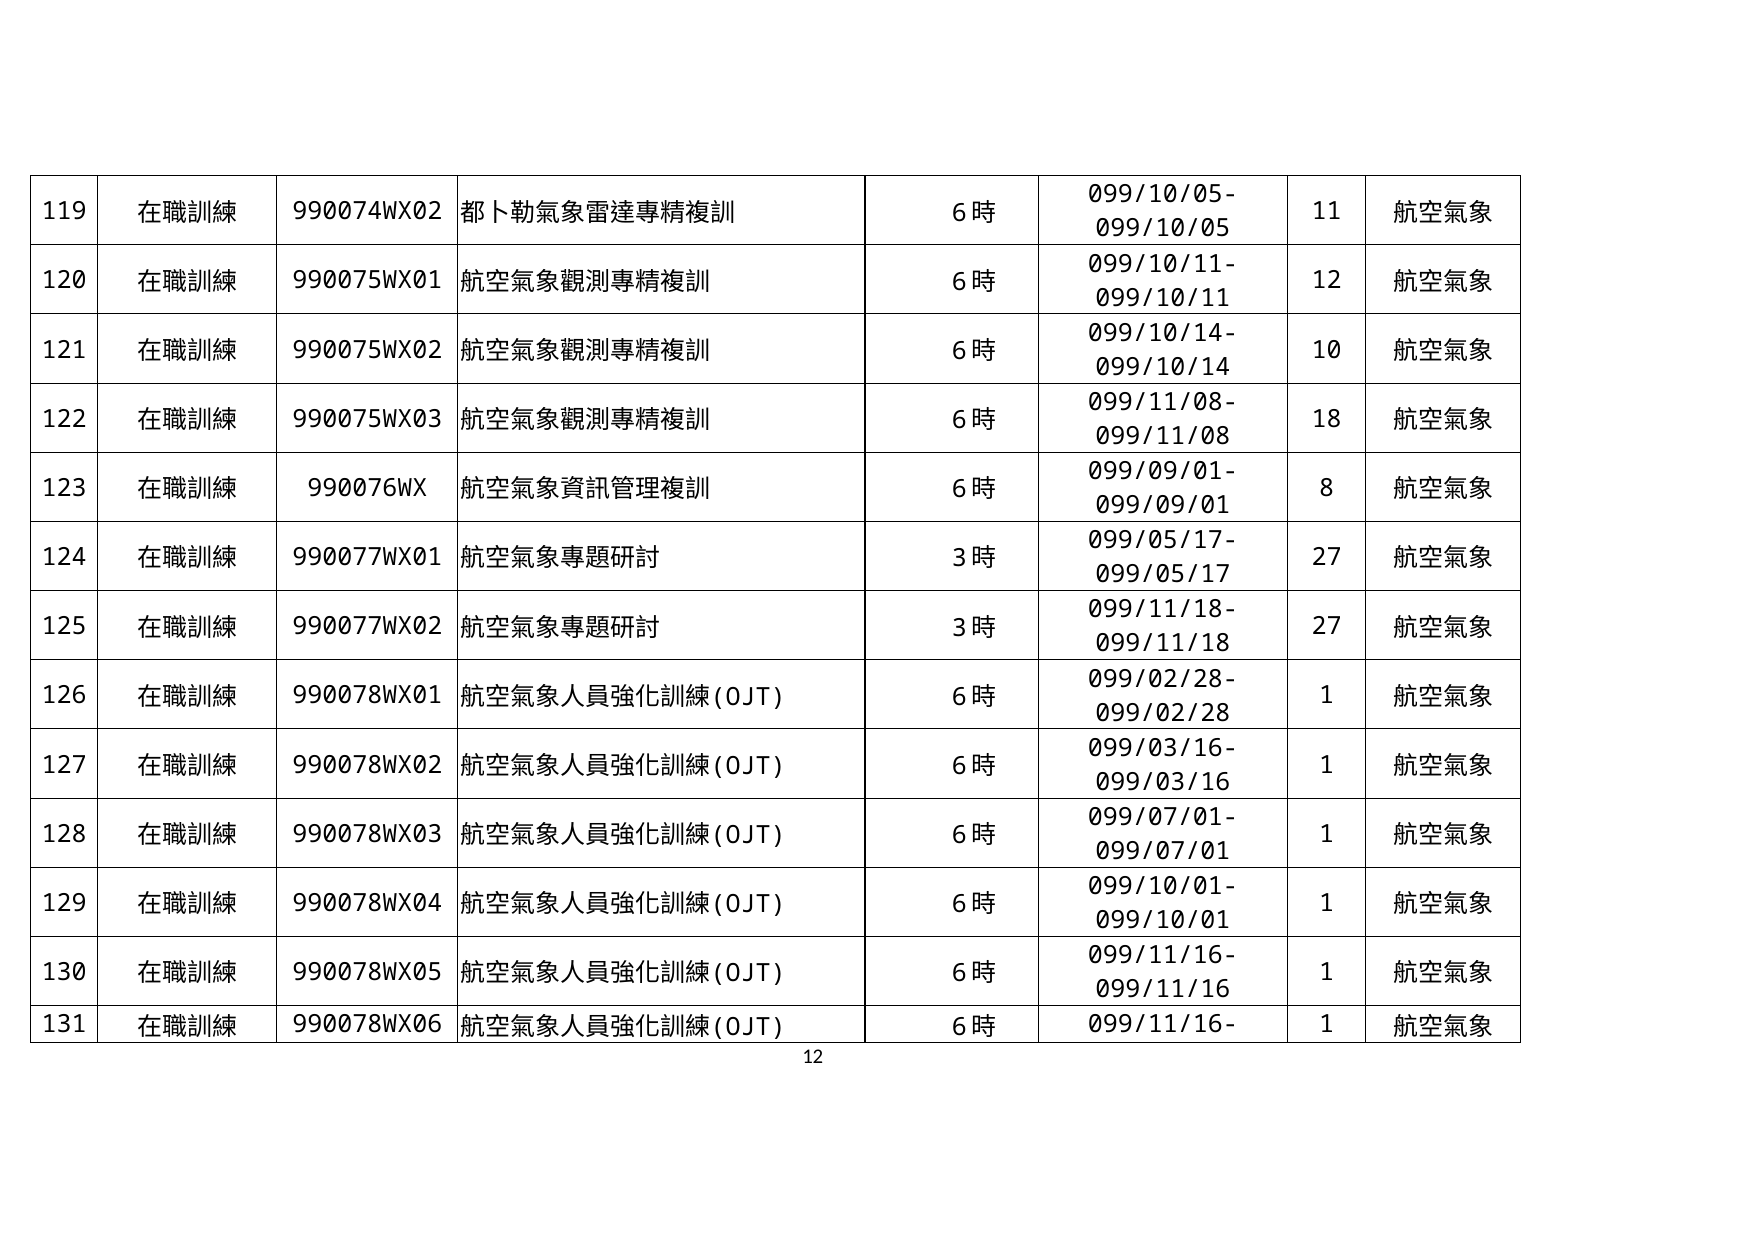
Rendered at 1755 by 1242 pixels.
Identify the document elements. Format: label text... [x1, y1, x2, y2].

table_cell 099/07/01-099/07/01 [1039, 799, 1287, 867]
table_cell 11 [1288, 176, 1365, 244]
table_cell 128 [31, 799, 97, 867]
table_cell 1 [1288, 660, 1365, 728]
table_cell 航空氣象 [1366, 660, 1520, 728]
table_cell 990074WX02 [277, 176, 457, 244]
table_cell 1 [1288, 937, 1365, 1005]
table_cell 航空氣象人員強化訓練(OJT) [458, 660, 864, 728]
table_cell 6時 [866, 937, 1038, 1005]
table_cell 航空氣象人員強化訓練(OJT) [458, 868, 864, 936]
table_cell 126 [31, 660, 97, 728]
table_cell 6時 [866, 799, 1038, 867]
table_cell 990075WX03 [277, 384, 457, 452]
table_cell 099/09/01-099/09/01 [1039, 453, 1287, 521]
table_cell 130 [31, 937, 97, 1005]
table_cell 990075WX02 [277, 314, 457, 382]
table_cell 129 [31, 868, 97, 936]
table_cell 都卜勒氣象雷達專精複訓 [458, 176, 864, 244]
table_cell 990076WX [277, 453, 457, 521]
table_cell 131 [31, 1006, 97, 1042]
table_cell 099/10/11-099/10/11 [1039, 245, 1287, 313]
table_cell 在職訓練 [98, 591, 276, 659]
table_cell 在職訓練 [98, 245, 276, 313]
table_cell 在職訓練 [98, 660, 276, 728]
table_cell 6時 [866, 245, 1038, 313]
table_cell 099/10/14-099/10/14 [1039, 314, 1287, 382]
table_cell 990078WX02 [277, 729, 457, 797]
table_cell 6時 [866, 453, 1038, 521]
table_cell 航空氣象 [1366, 591, 1520, 659]
table_cell 122 [31, 384, 97, 452]
table_cell 27 [1288, 522, 1365, 590]
table_cell 127 [31, 729, 97, 797]
table_cell 6時 [866, 868, 1038, 936]
table_cell 航空氣象 [1366, 384, 1520, 452]
table_cell 航空氣象觀測專精複訓 [458, 384, 864, 452]
table_cell 1 [1288, 868, 1365, 936]
table_cell 航空氣象人員強化訓練(OJT) [458, 937, 864, 1005]
table_cell 在職訓練 [98, 176, 276, 244]
table_cell 119 [31, 176, 97, 244]
table_cell 航空氣象 [1366, 937, 1520, 1005]
table_cell 航空氣象觀測專精複訓 [458, 245, 864, 313]
table_cell 1 [1288, 1006, 1365, 1042]
table_cell 12 [1288, 245, 1365, 313]
table_cell 6時 [866, 660, 1038, 728]
table_cell 990078WX03 [277, 799, 457, 867]
table_cell 099/10/01-099/10/01 [1039, 868, 1287, 936]
table_cell 125 [31, 591, 97, 659]
table_cell 18 [1288, 384, 1365, 452]
table_cell 在職訓練 [98, 937, 276, 1005]
table_cell 航空氣象 [1366, 729, 1520, 797]
table_cell 990075WX01 [277, 245, 457, 313]
table_cell 航空氣象 [1366, 522, 1520, 590]
table_cell 航空氣象人員強化訓練(OJT) [458, 1006, 864, 1042]
table_cell 099/11/08-099/11/08 [1039, 384, 1287, 452]
table_cell 航空氣象人員強化訓練(OJT) [458, 729, 864, 797]
table_cell 航空氣象 [1366, 176, 1520, 244]
table_cell 099/11/16- [1039, 1006, 1287, 1042]
table_cell 990077WX02 [277, 591, 457, 659]
table_cell 990078WX06 [277, 1006, 457, 1042]
table_cell 航空氣象人員強化訓練(OJT) [458, 799, 864, 867]
table_cell 6時 [866, 176, 1038, 244]
table_cell 099/10/05-099/10/05 [1039, 176, 1287, 244]
table_cell 1 [1288, 729, 1365, 797]
table_cell 在職訓練 [98, 522, 276, 590]
table_cell 990078WX01 [277, 660, 457, 728]
table_cell 在職訓練 [98, 729, 276, 797]
table_cell 在職訓練 [98, 453, 276, 521]
table_cell 航空氣象觀測專精複訓 [458, 314, 864, 382]
table_cell 990077WX01 [277, 522, 457, 590]
table_cell 6時 [866, 314, 1038, 382]
table_cell 6時 [866, 384, 1038, 452]
table_cell 099/11/16-099/11/16 [1039, 937, 1287, 1005]
table_cell 在職訓練 [98, 314, 276, 382]
table_cell 航空氣象 [1366, 453, 1520, 521]
table_cell 航空氣象資訊管理複訓 [458, 453, 864, 521]
table_cell 在職訓練 [98, 1006, 276, 1042]
table_cell 123 [31, 453, 97, 521]
table_cell 在職訓練 [98, 384, 276, 452]
table_cell 3時 [866, 591, 1038, 659]
table_cell 27 [1288, 591, 1365, 659]
table_cell 6時 [866, 1006, 1038, 1042]
table_cell 1 [1288, 799, 1365, 867]
table_cell 在職訓練 [98, 799, 276, 867]
table_cell 航空氣象專題研討 [458, 591, 864, 659]
table_cell 990078WX04 [277, 868, 457, 936]
table_cell 124 [31, 522, 97, 590]
table_cell 099/02/28-099/02/28 [1039, 660, 1287, 728]
table_cell 10 [1288, 314, 1365, 382]
table_cell 099/03/16-099/03/16 [1039, 729, 1287, 797]
table_cell 航空氣象專題研討 [458, 522, 864, 590]
table_cell 099/05/17-099/05/17 [1039, 522, 1287, 590]
table_cell 航空氣象 [1366, 1006, 1520, 1042]
table_cell 121 [31, 314, 97, 382]
table_cell 120 [31, 245, 97, 313]
table_cell 990078WX05 [277, 937, 457, 1005]
table_cell 099/11/18-099/11/18 [1039, 591, 1287, 659]
table_cell 6時 [866, 729, 1038, 797]
table_cell 航空氣象 [1366, 245, 1520, 313]
table_cell 航空氣象 [1366, 314, 1520, 382]
table_cell 3時 [866, 522, 1038, 590]
table_cell 在職訓練 [98, 868, 276, 936]
table_cell 8 [1288, 453, 1365, 521]
table_cell 航空氣象 [1366, 799, 1520, 867]
table_cell 航空氣象 [1366, 868, 1520, 936]
